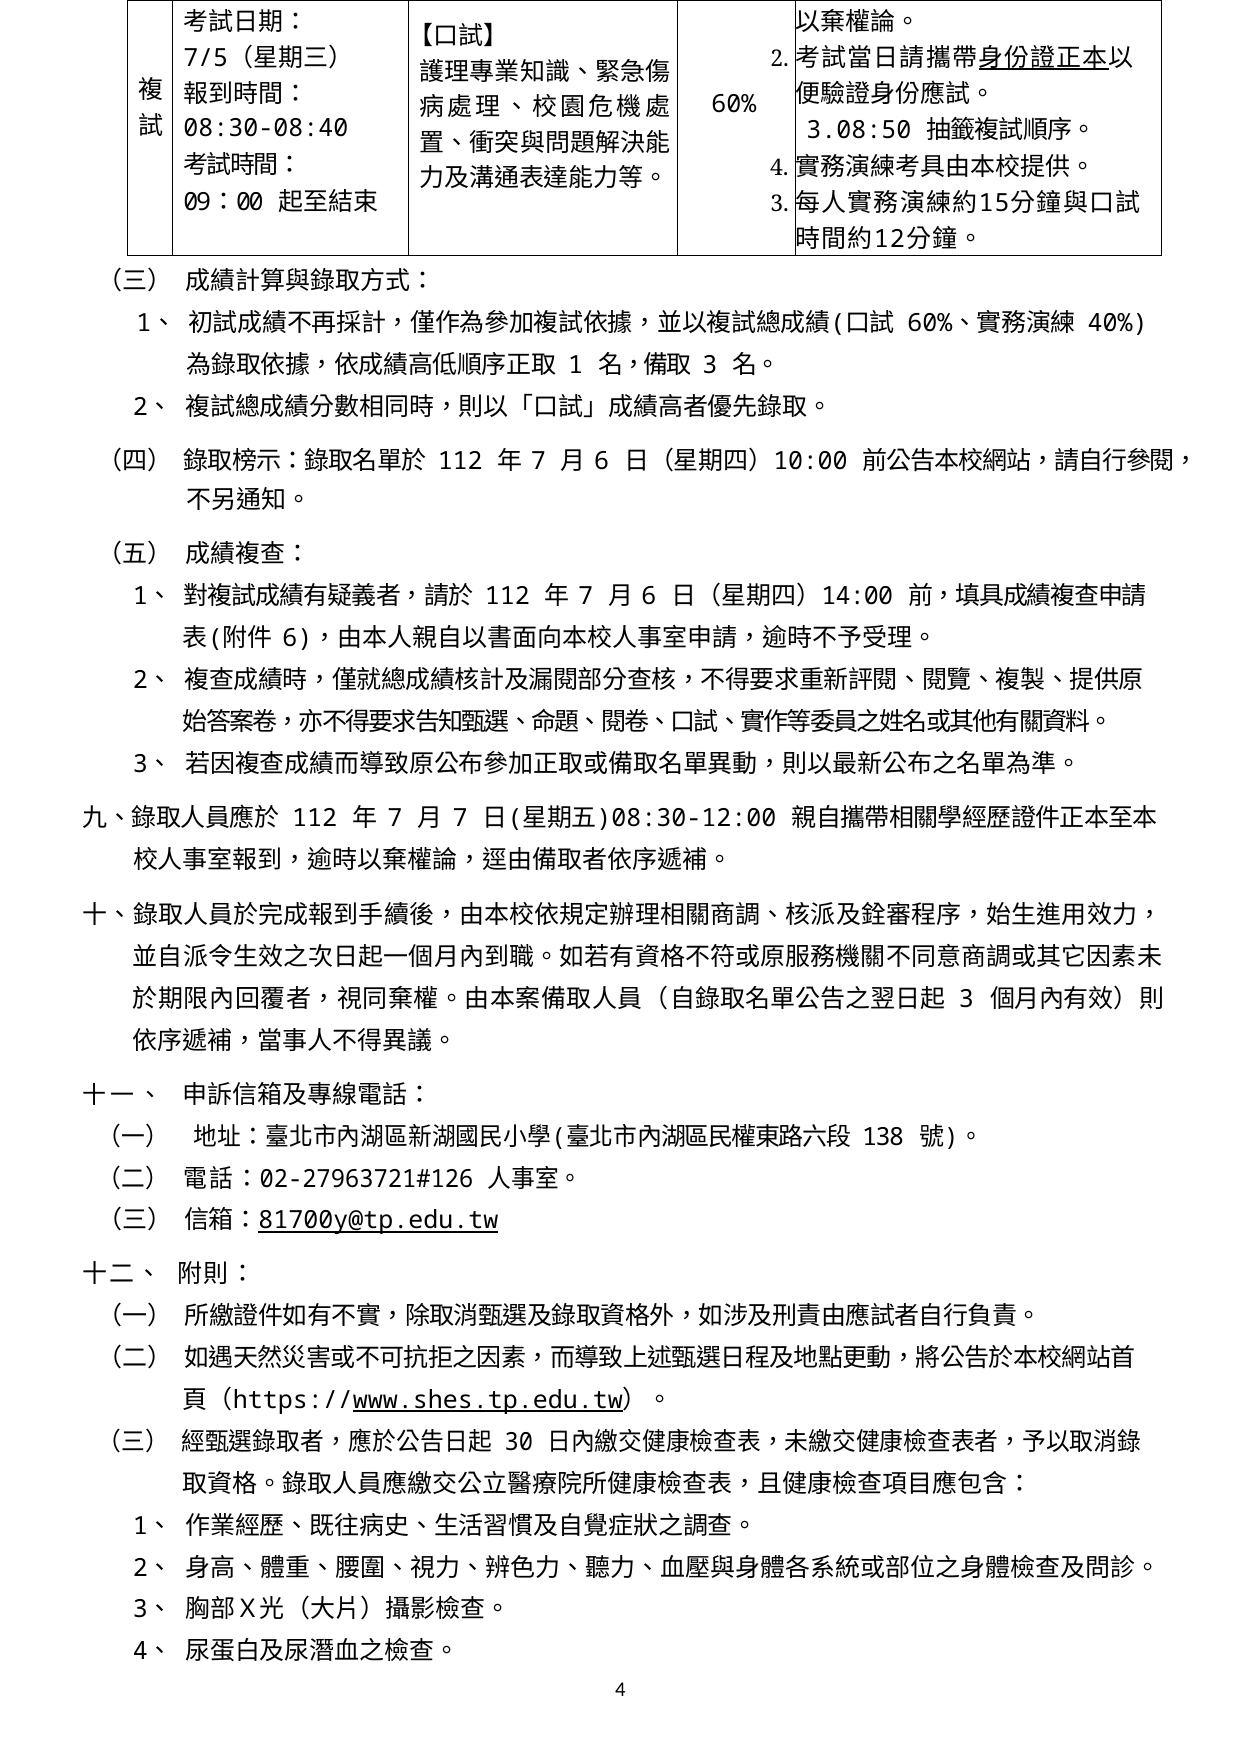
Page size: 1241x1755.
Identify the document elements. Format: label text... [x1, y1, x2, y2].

table_cell 考試日期： 7/5（星期三） 報到時間： 08:30-08:40 考試時間： 09：00 起至結束 [173, 1, 408, 255]
text （四） 錄取榜示：錄取名單於 112 年 7 月 6 日（星期四）10:00 前公告本校網站，請自行參閱， [97, 441, 1203, 477]
text （一） 所繳證件如有不實，除取消甄選及錄取資格外，如涉及刑責由應試者自行負責。 [97, 1296, 1203, 1332]
text 2、 身高、體重、腰圍、視力、辨色力、聽力、血壓與身體各系統或部位之身體檢查及問診。 [133, 1547, 1203, 1583]
text （二） 如遇天然災害或不可抗拒之因素，而導致上述甄選日程及地點更動，將公告於本校網站首頁（https://www.shes.tp.edu.tw）。 [97, 1337, 1158, 1416]
text 2、 複試總成績分數相同時，則以「口試」成績高者優先錄取。 [133, 387, 1203, 423]
text （五） 成績複查： [97, 534, 1203, 570]
text 2、 複查成績時，僅就總成績核計及漏閱部分查核，不得要求重新評閱、閱覽、複製、提供原始答案卷，亦不得要求告知甄選、命題、閱卷、口試、實作等委員之姓名或其他有關資料。 [133, 659, 1158, 738]
text 3、 若因複查成績而導致原公布參加正取或備取名單異動，則以最新公布之名單為準。 [133, 743, 1203, 780]
text 十二、 附則： [83, 1254, 1203, 1290]
text （三） 成績計算與錄取方式： [97, 261, 1203, 297]
text 不另通知。 [186, 479, 1203, 516]
text 4、 尿蛋白及尿潛血之檢查。 [133, 1631, 1203, 1667]
text 十、錄取人員於完成報到手續後，由本校依規定辦理相關商調、核派及銓審程序，始生進用效力， 並自派令生效之次日起一個月內到職。如若有資格不符或原服務機關不同意商調或其它因素未於期限內回覆者，視同棄權。由本案備取人員（自錄取名單公告之翌日起 3 個月內有效）則依序遞補，當事人不得異議。 [83, 894, 1164, 1056]
text 1、 作業經歷、既往病史、生活習慣及自覺症狀之調查。 [133, 1505, 1203, 1542]
table_cell 複試 [128, 1, 172, 255]
text （三） 信箱：81700y@tp.edu.tw [97, 1200, 1203, 1236]
table_cell 以棄權論。 考試當日請攜帶身份證正本以便驗證身份應試。 3.08:50 抽籤複試順序。 實務演練考具由本校提供。 每人實務演練約15分鐘與口試時間約12分鐘。 [796, 1, 1161, 255]
text 3、 胸部Ｘ光（大片）攝影檢查。 [133, 1589, 1203, 1625]
text 十一、 申訴信箱及專線電話： [83, 1074, 1203, 1111]
text 九、錄取人員應於 112 年 7 月 7 日(星期五)08:30-12:00 親自攜帶相關學經歷證件正本至本校人事室報到，逾時以棄權論，逕由備取者依序遞補。 [83, 798, 1158, 876]
text 1、 對複試成績有疑義者，請於 112 年 7 月 6 日（星期四）14:00 前，填具成績複查申請表(附件 6)，由本人親自以書面向本校人事室申請，逾時不予受理。 [133, 575, 1158, 654]
text （二） 電話：02-27963721#126 人事室。 [97, 1158, 1203, 1194]
text 1、 初試成績不再採計，僅作為參加複試依據，並以複試總成績(口試 60%、實務演練 40%)為錄取依據，依成績高低順序正取 1 名，備取 3 名。 [136, 302, 1158, 381]
table_cell 60% [678, 1, 795, 255]
table_cell 【口試】 護理專業知識、緊急傷病處理、校園危機處置、衝突與問題解決能力及溝通表達能力等。 [409, 1, 677, 255]
text （一） 地址：臺北市內湖區新湖國民小學(臺北市內湖區民權東路六段 138 號)。 [97, 1116, 1203, 1153]
text （三） 經甄選錄取者，應於公告日起 30 日內繳交健康檢查表，未繳交健康檢查表者，予以取消錄取資格。錄取人員應繳交公立醫療院所健康檢查表，且健康檢查項目應包含： [97, 1421, 1158, 1500]
